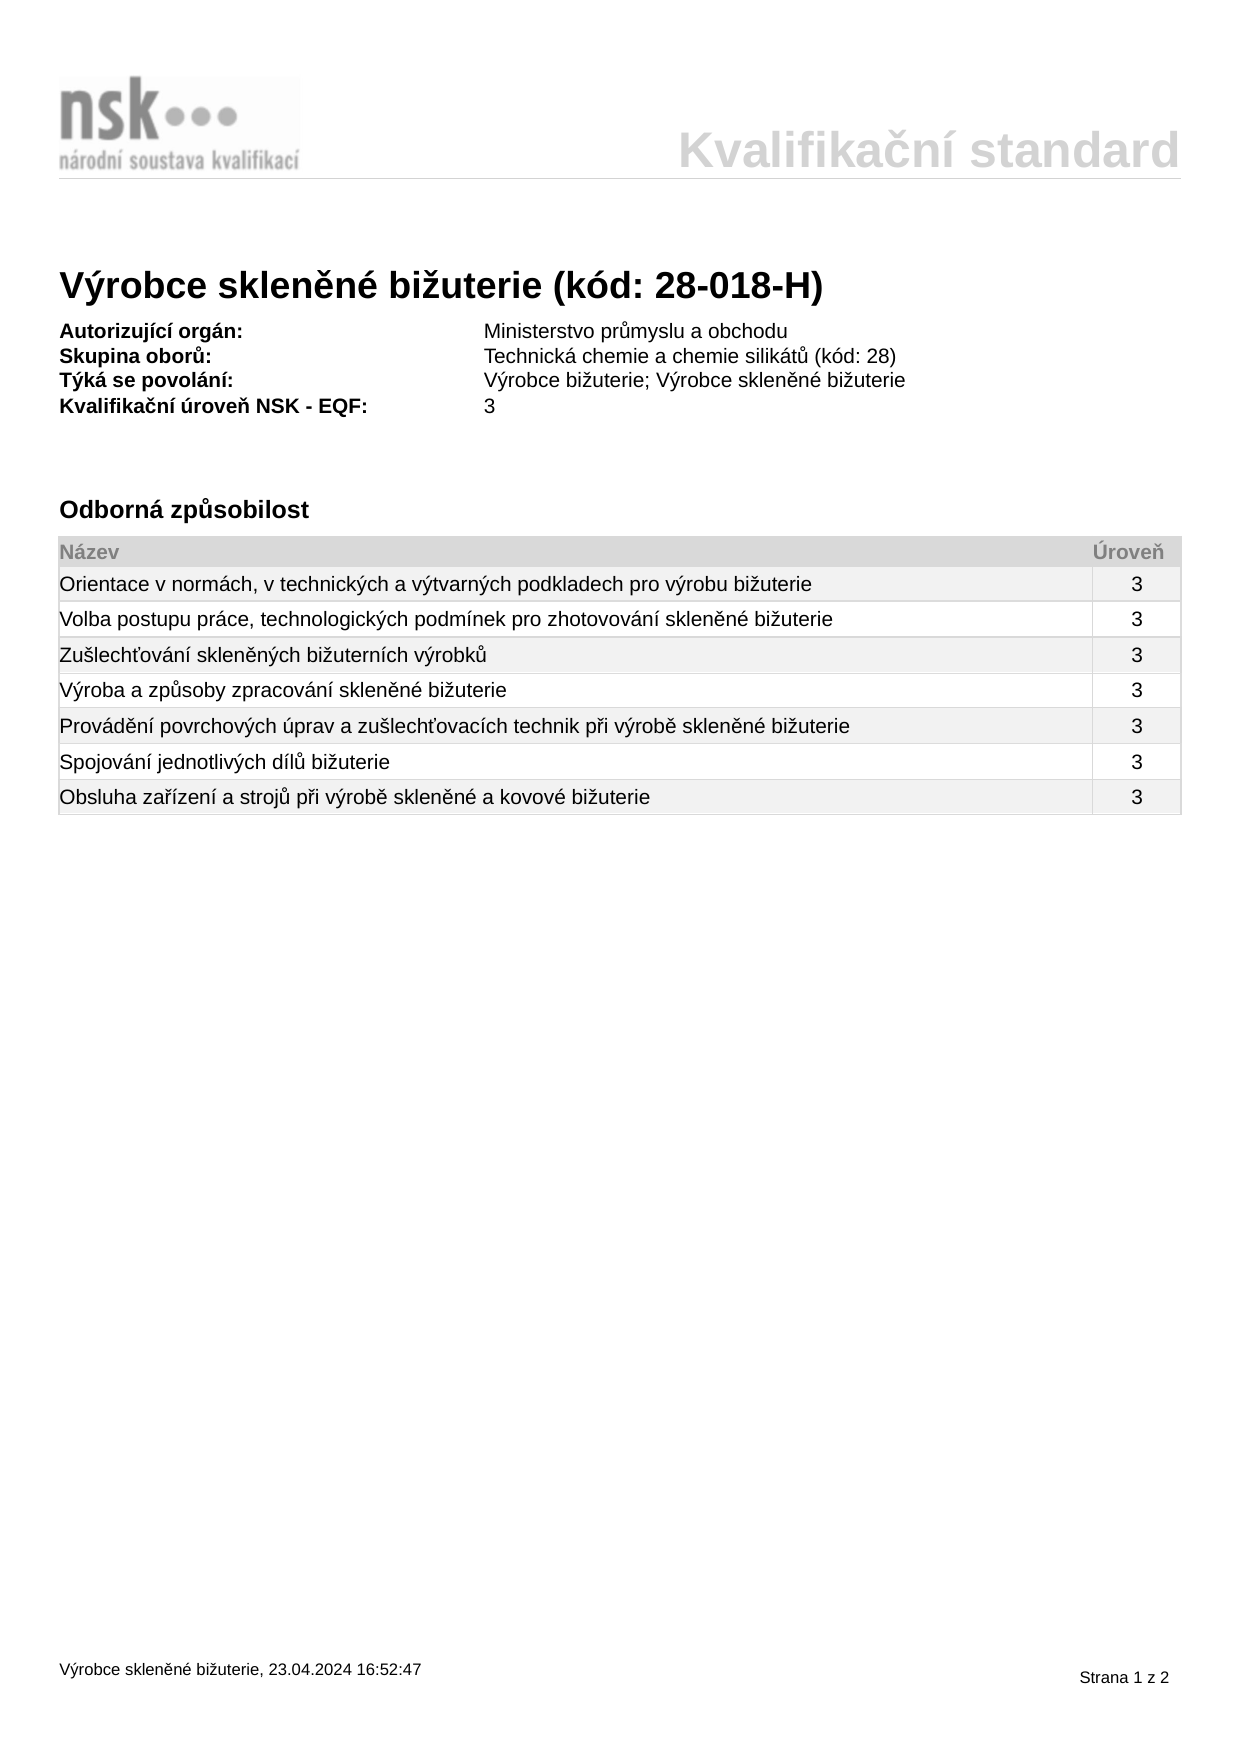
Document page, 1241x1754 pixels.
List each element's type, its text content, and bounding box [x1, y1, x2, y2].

table_cell Provádění povrchových úprav a zušlechťovacích technik při výrobě skleněné bižuterie [60, 708, 1092, 743]
table_cell Technická chemie a chemie silikátů (kód: 28) [484, 344, 1181, 368]
table_cell [620, 1114, 626, 1386]
table_cell [59, 196, 483, 224]
table_cell [1169, 1386, 1181, 1659]
table_cell 3 [484, 394, 1181, 417]
table_cell Výrobce skleněné bižuterie (kód: 28-018-H) [59, 224, 1181, 307]
table_cell [1169, 1114, 1181, 1386]
table_cell Výrobce bižuterie; Výrobce skleněné bižuterie [484, 368, 1181, 393]
table_cell Výrobce skleněné bižuterie, 23.04.2024 16:52:47 [59, 1660, 862, 1696]
table_cell Týká se povolání: [59, 368, 483, 392]
table_cell [620, 524, 626, 536]
table_cell [1093, 1386, 1169, 1659]
table_cell [862, 196, 1093, 224]
table_cell [1093, 307, 1169, 319]
table_cell [1093, 524, 1169, 536]
table_cell 3 [1093, 744, 1180, 779]
table_cell [59, 815, 483, 1113]
table_cell [1093, 1114, 1169, 1386]
table_cell Spojování jednotlivých dílů bižuterie [60, 744, 1092, 779]
table_cell [862, 418, 1093, 489]
table_cell [1169, 524, 1181, 536]
table_cell [1093, 418, 1169, 489]
table_cell 3 [1093, 708, 1180, 743]
table_cell 3 [1093, 638, 1180, 672]
table_cell [620, 815, 626, 1113]
table_cell 3 [1093, 567, 1180, 600]
table_cell [59, 172, 483, 178]
table_cell [862, 307, 1093, 319]
table_cell [1169, 418, 1181, 489]
table_cell [1093, 815, 1169, 1113]
table_cell [862, 1114, 1093, 1386]
table_cell [1169, 307, 1181, 319]
table_cell [1169, 1660, 1181, 1696]
table_header [621, 59, 626, 172]
table_cell [484, 815, 620, 1113]
table_cell Orientace v normách, v technických a výtvarných podkladech pro výrobu bižuterie [60, 567, 1092, 600]
table_cell [862, 524, 1093, 536]
table_cell [626, 196, 862, 224]
table_cell [626, 307, 862, 319]
table_cell Výroba a způsoby zpracování skleněné bižuterie [60, 674, 1092, 707]
table_cell [59, 179, 1181, 196]
table_cell 3 [1093, 602, 1180, 636]
table_cell [1169, 815, 1181, 1113]
table_cell Skupina oborů: [59, 344, 483, 368]
table_cell [626, 815, 862, 1113]
table_cell [626, 1114, 862, 1386]
table_cell [484, 172, 620, 178]
table_cell [59, 1386, 483, 1659]
table_header Kvalifikační standard [626, 59, 1181, 178]
table_cell 3 [1093, 674, 1180, 707]
table_cell [626, 1386, 862, 1659]
table_cell 3 [1093, 780, 1180, 813]
table_cell Ministerstvo průmyslu a obchodu [484, 319, 1181, 344]
table_cell Úroveň [1093, 537, 1180, 566]
table_cell [59, 524, 483, 536]
table_cell [484, 1386, 620, 1659]
table_cell [484, 196, 620, 224]
table_cell [1093, 196, 1169, 224]
table_cell Zušlechťování skleněných bižuterních výrobků [60, 638, 1092, 672]
table_cell Název [60, 537, 1092, 566]
table_cell [59, 307, 483, 319]
table_cell [620, 418, 626, 489]
table_cell Kvalifikační úroveň NSK - EQF: [59, 394, 483, 417]
table_cell [484, 1114, 620, 1386]
table_cell [484, 524, 620, 536]
table_cell Volba postupu práce, technologických podmínek pro zhotovování skleněné bižuterie [60, 602, 1092, 636]
table_cell [59, 1114, 483, 1386]
table_cell [626, 418, 862, 489]
table_cell [620, 196, 626, 224]
table_cell Autorizující orgán: [59, 319, 483, 343]
table_cell [484, 418, 620, 489]
table_cell [620, 1386, 626, 1659]
table_cell [620, 307, 626, 319]
table_cell [1169, 196, 1181, 224]
picture [58, 59, 621, 172]
table_cell [862, 1386, 1093, 1659]
table_cell [626, 524, 862, 536]
table_cell Obsluha zařízení a strojů při výrobě skleněné a kovové bižuterie [60, 780, 1092, 813]
table_cell Odborná způsobilost [59, 489, 1181, 524]
table_cell [59, 418, 483, 489]
table_cell [862, 815, 1093, 1113]
table_cell Strana 1 z 2 [862, 1660, 1169, 1696]
table_cell [484, 307, 620, 319]
